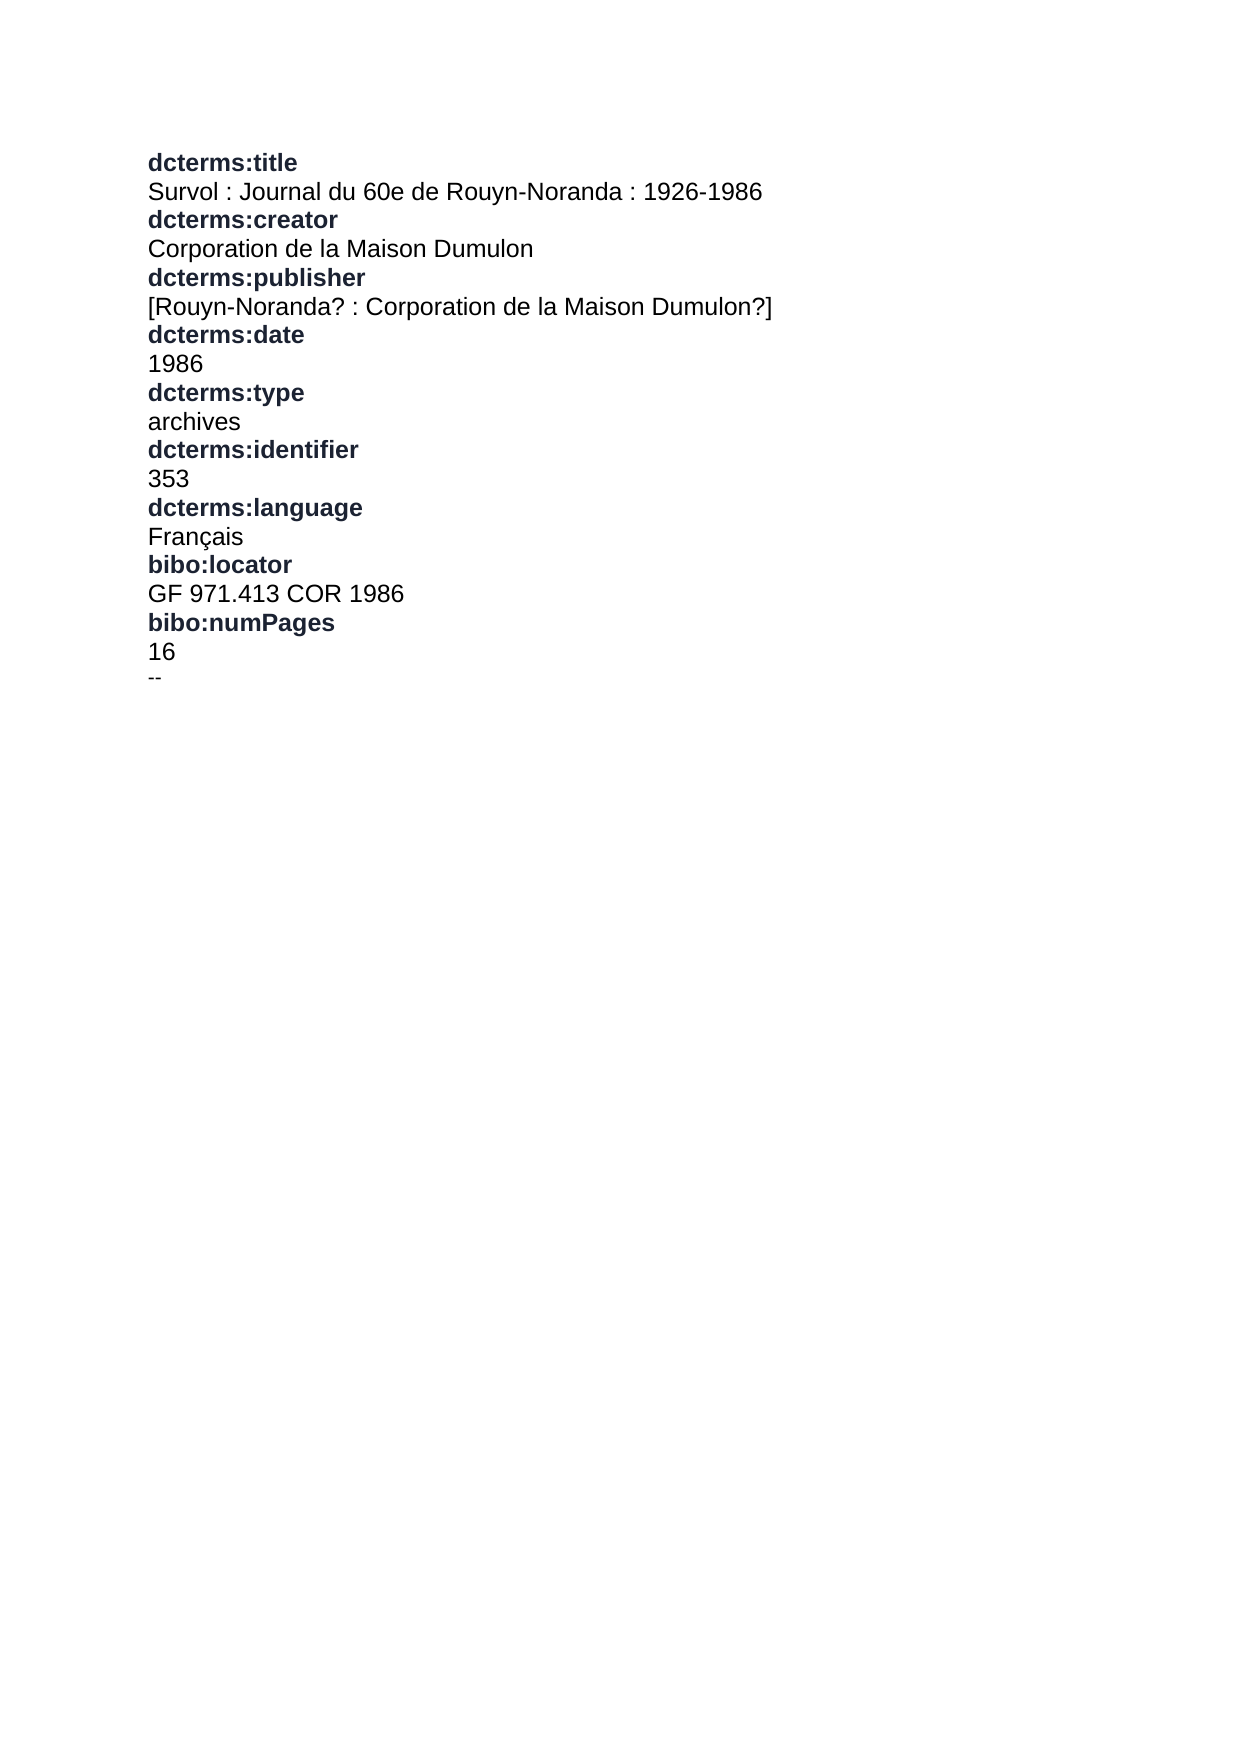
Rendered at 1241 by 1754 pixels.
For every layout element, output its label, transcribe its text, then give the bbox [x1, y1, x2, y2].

text bibo:numPages [148, 608, 1092, 636]
text bibo:locator [148, 550, 1092, 579]
text archives [148, 406, 1092, 435]
text Survol : Journal du 60e de Rouyn-Noranda : 1926-1986 [148, 176, 1092, 205]
text Français [148, 521, 1092, 550]
text Corporation de la Maison Dumulon [148, 234, 1092, 263]
text GF 971.413 COR 1986 [148, 579, 1092, 608]
text dcterms:language [148, 493, 1092, 521]
text 16 [148, 636, 1092, 665]
text dcterms:title [148, 148, 1092, 176]
text 353 [148, 464, 1092, 493]
text dcterms:identifier [148, 435, 1092, 464]
text dcterms:type [148, 378, 1092, 406]
text 1986 [148, 349, 1092, 378]
text [Rouyn-Noranda? : Corporation de la Maison Dumulon?] [148, 291, 1092, 320]
text -- [148, 665, 1092, 689]
text dcterms:date [148, 320, 1092, 349]
text dcterms:creator [148, 205, 1092, 234]
text dcterms:publisher [148, 263, 1092, 291]
